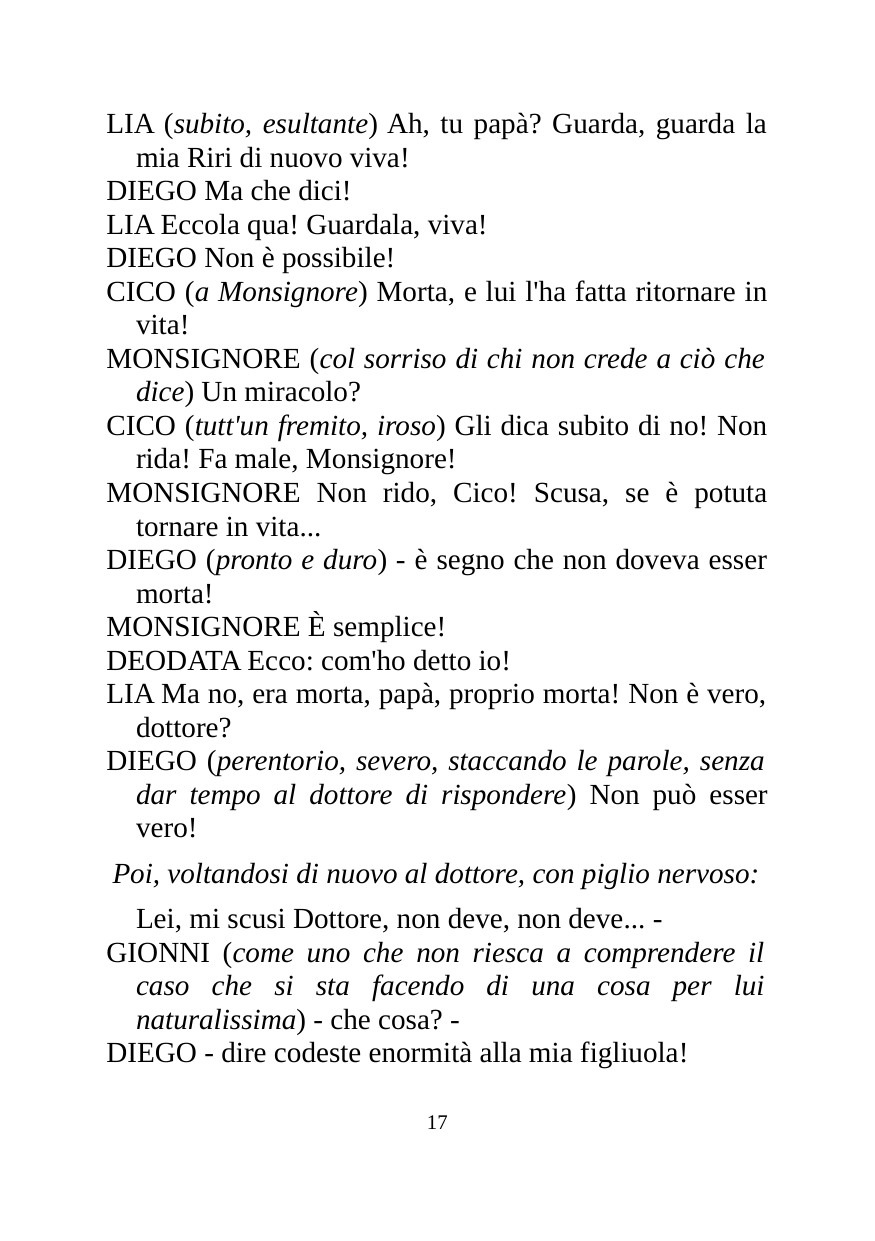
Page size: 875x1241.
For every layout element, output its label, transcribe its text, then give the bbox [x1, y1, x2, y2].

text CICO (tutt'un fremito, iroso) Gli dica subito di no! Non rida! Fa male, Monsignore! [106, 408, 768, 475]
text LIA (subito, esultante) Ah, tu papà? Guarda, guarda la mia Riri di nuovo viva! [106, 106, 768, 173]
text GIONNI (come uno che non riesca a comprendere il caso che si sta facendo di una cosa per lui naturalissima) - che cosa? - [106, 935, 768, 1035]
text MONSIGNORE È semplice! [106, 609, 768, 643]
text LIA Eccola qua! Guardala, viva! [106, 207, 768, 240]
text LIA Ma no, era morta, papà, proprio morta! Non è vero, dottore? [106, 676, 768, 743]
text MONSIGNORE Non rido, Cico! Scusa, se è potuta tornare in vita... [106, 475, 768, 542]
text MONSIGNORE (col sorriso di chi non crede a ciò che dice) Un miracolo? [106, 341, 768, 408]
text DIEGO Ma che dici! [106, 173, 768, 207]
text DEODATA Ecco: com'ho detto io! [106, 643, 768, 676]
text DIEGO (pronto e duro) - è segno che non doveva esser morta! [106, 542, 768, 609]
text CICO (a Monsignore) Morta, e lui l'ha fatta ritornare in vita! [106, 274, 768, 341]
text Poi, voltandosi di nuovo al dottore, con piglio nervoso: [106, 856, 768, 889]
text Lei, mi scusi Dottore, non deve, non deve... - [136, 901, 768, 935]
text DIEGO (perentorio, severo, staccando le parole, senza dar tempo al dottore di rispondere) Non può esser vero! [106, 743, 768, 844]
text DIEGO Non è possibile! [106, 240, 768, 274]
text DIEGO - dire codeste enormità alla mia figliuola! [106, 1035, 768, 1069]
